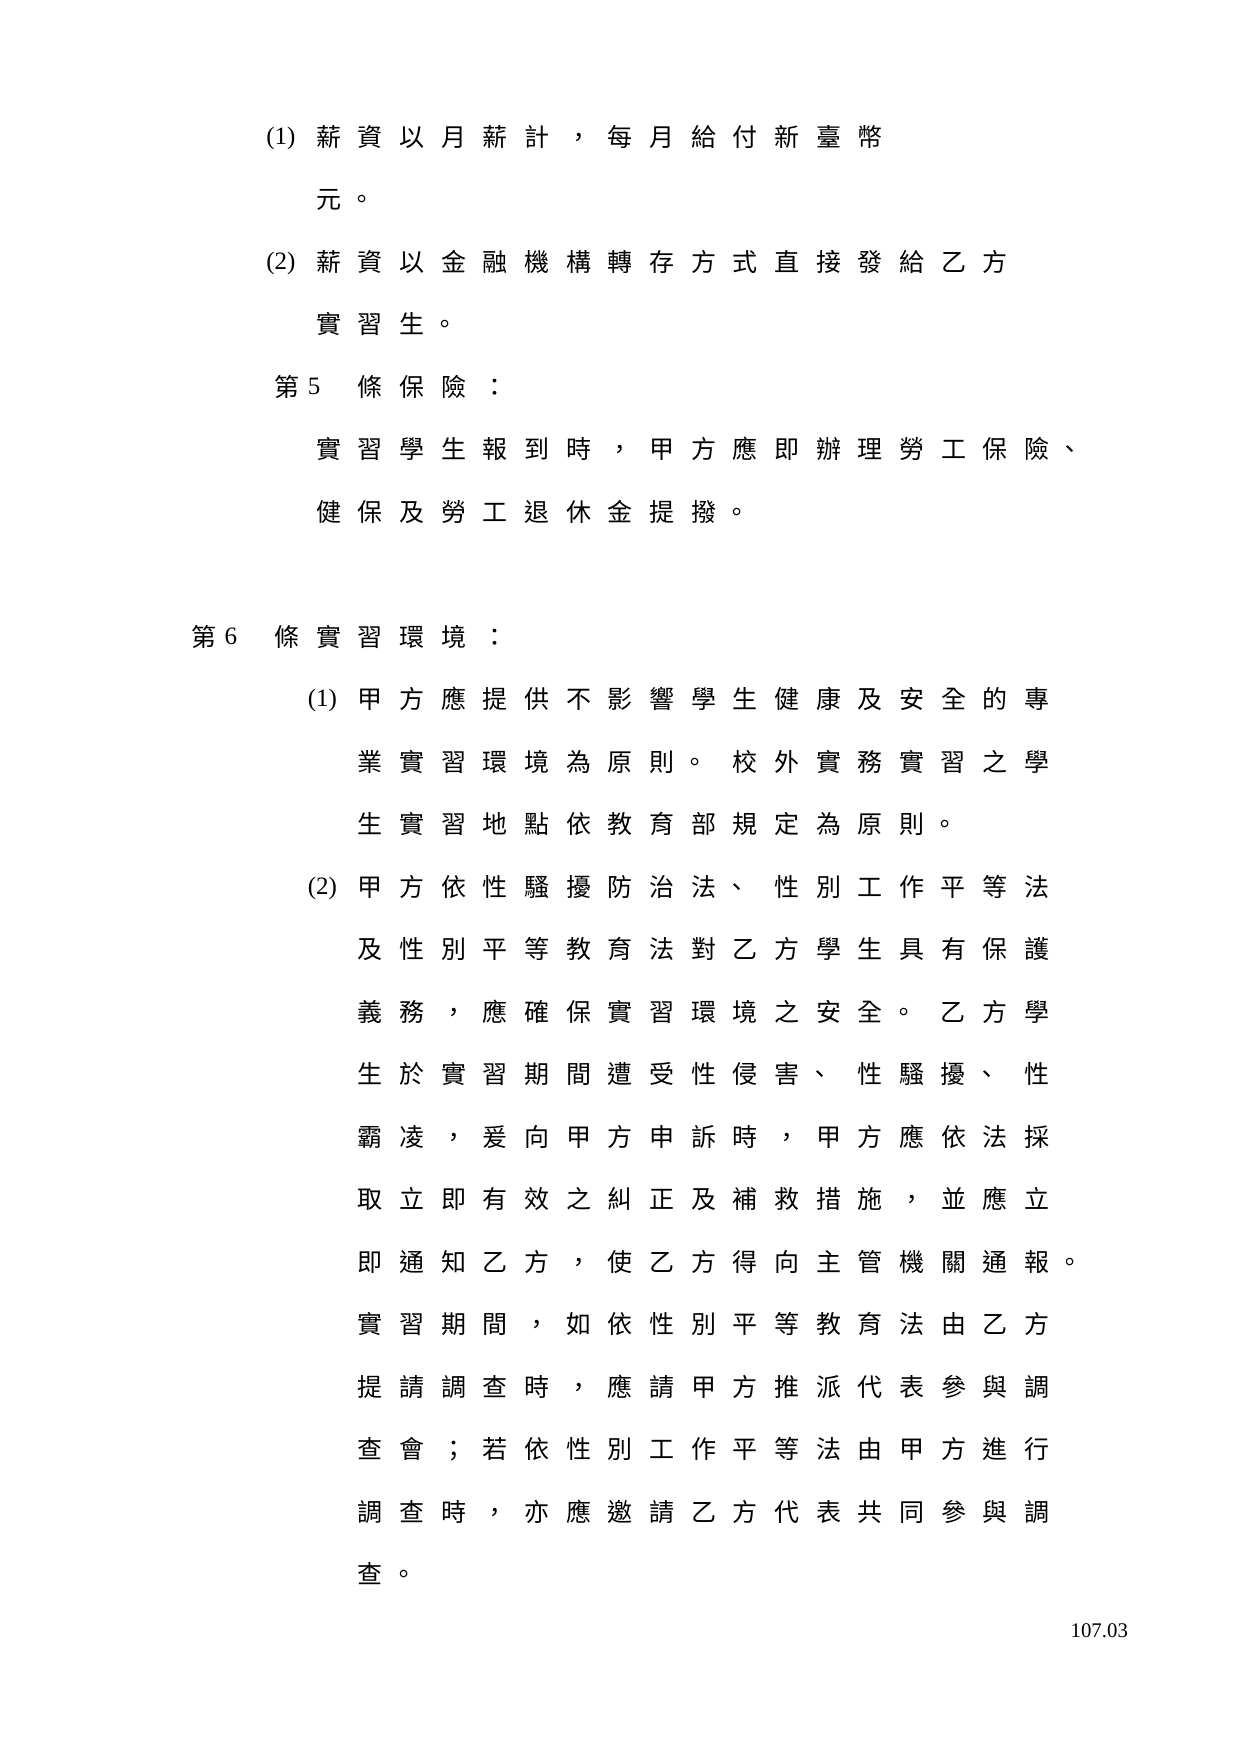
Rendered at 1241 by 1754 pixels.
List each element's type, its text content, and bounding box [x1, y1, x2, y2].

list 薪資以金融機構轉存方式直接發給乙方實習生。 [233, 218, 1055, 343]
list 實習環境： [133, 593, 1058, 656]
text 實習學生報到時，甲方應即辦理勞工保險、健保及勞工退休金提撥。 [286, 406, 1058, 531]
list 甲方依性騷擾防治法、性別工作平等法及性別平等教育法對乙方學生具有保護義務，應確保實習環境之安全。乙方學生於實習期間遭受性侵害、性騷擾、性霸凌，爰向甲方申訴時，甲方應依法採取立即有效之糾正及補救措施，並應立即通知乙方，使乙方得向主管機關通報。實習期間，如依性別平等教育法由乙方提請調查時，應請甲方推派代表參與調查會；若依性別工作平等法由甲方進行調查時，亦應邀請乙方代表共同參與調查。 [283, 843, 1058, 1593]
list 保險： [233, 343, 1058, 406]
list 薪資以月薪計，每月給付新臺幣 元。 [233, 93, 1055, 218]
list 甲方應提供不影響學生健康及安全的專業實習環境為原則。校外實務實習之學生實習地點依教育部規定為原則。 [283, 656, 1058, 843]
